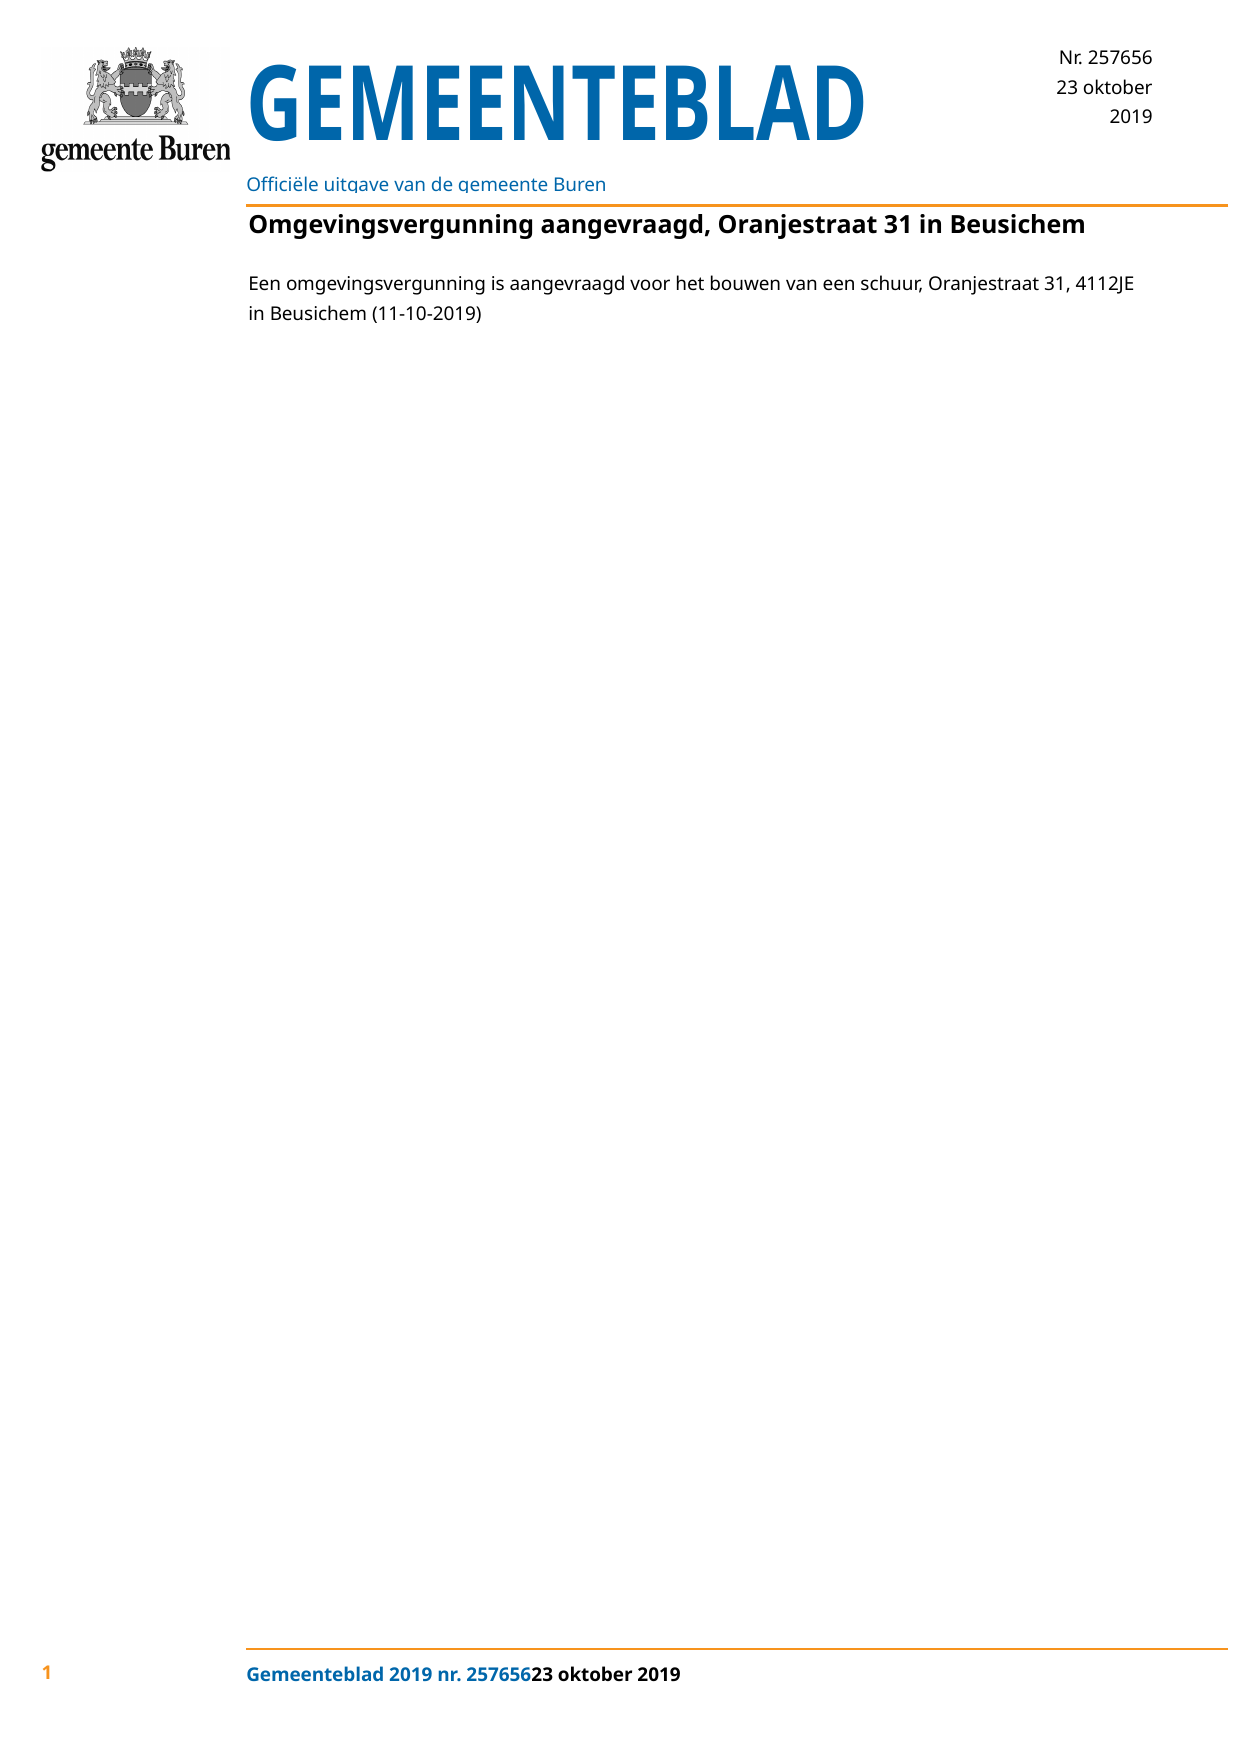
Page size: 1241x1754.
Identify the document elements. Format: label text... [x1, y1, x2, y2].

text Een omgevingsvergunning is aangevraagd voor het bouwen van een schuur, Oranjestraat 31, 4112JE in Beusichem (11-10-2019) [248, 270, 1152, 326]
picture [41, 47, 231, 172]
text Omgevingsvergunning aangevraagd, Oranjestraat 31 in Beusichem [248, 207, 1152, 241]
